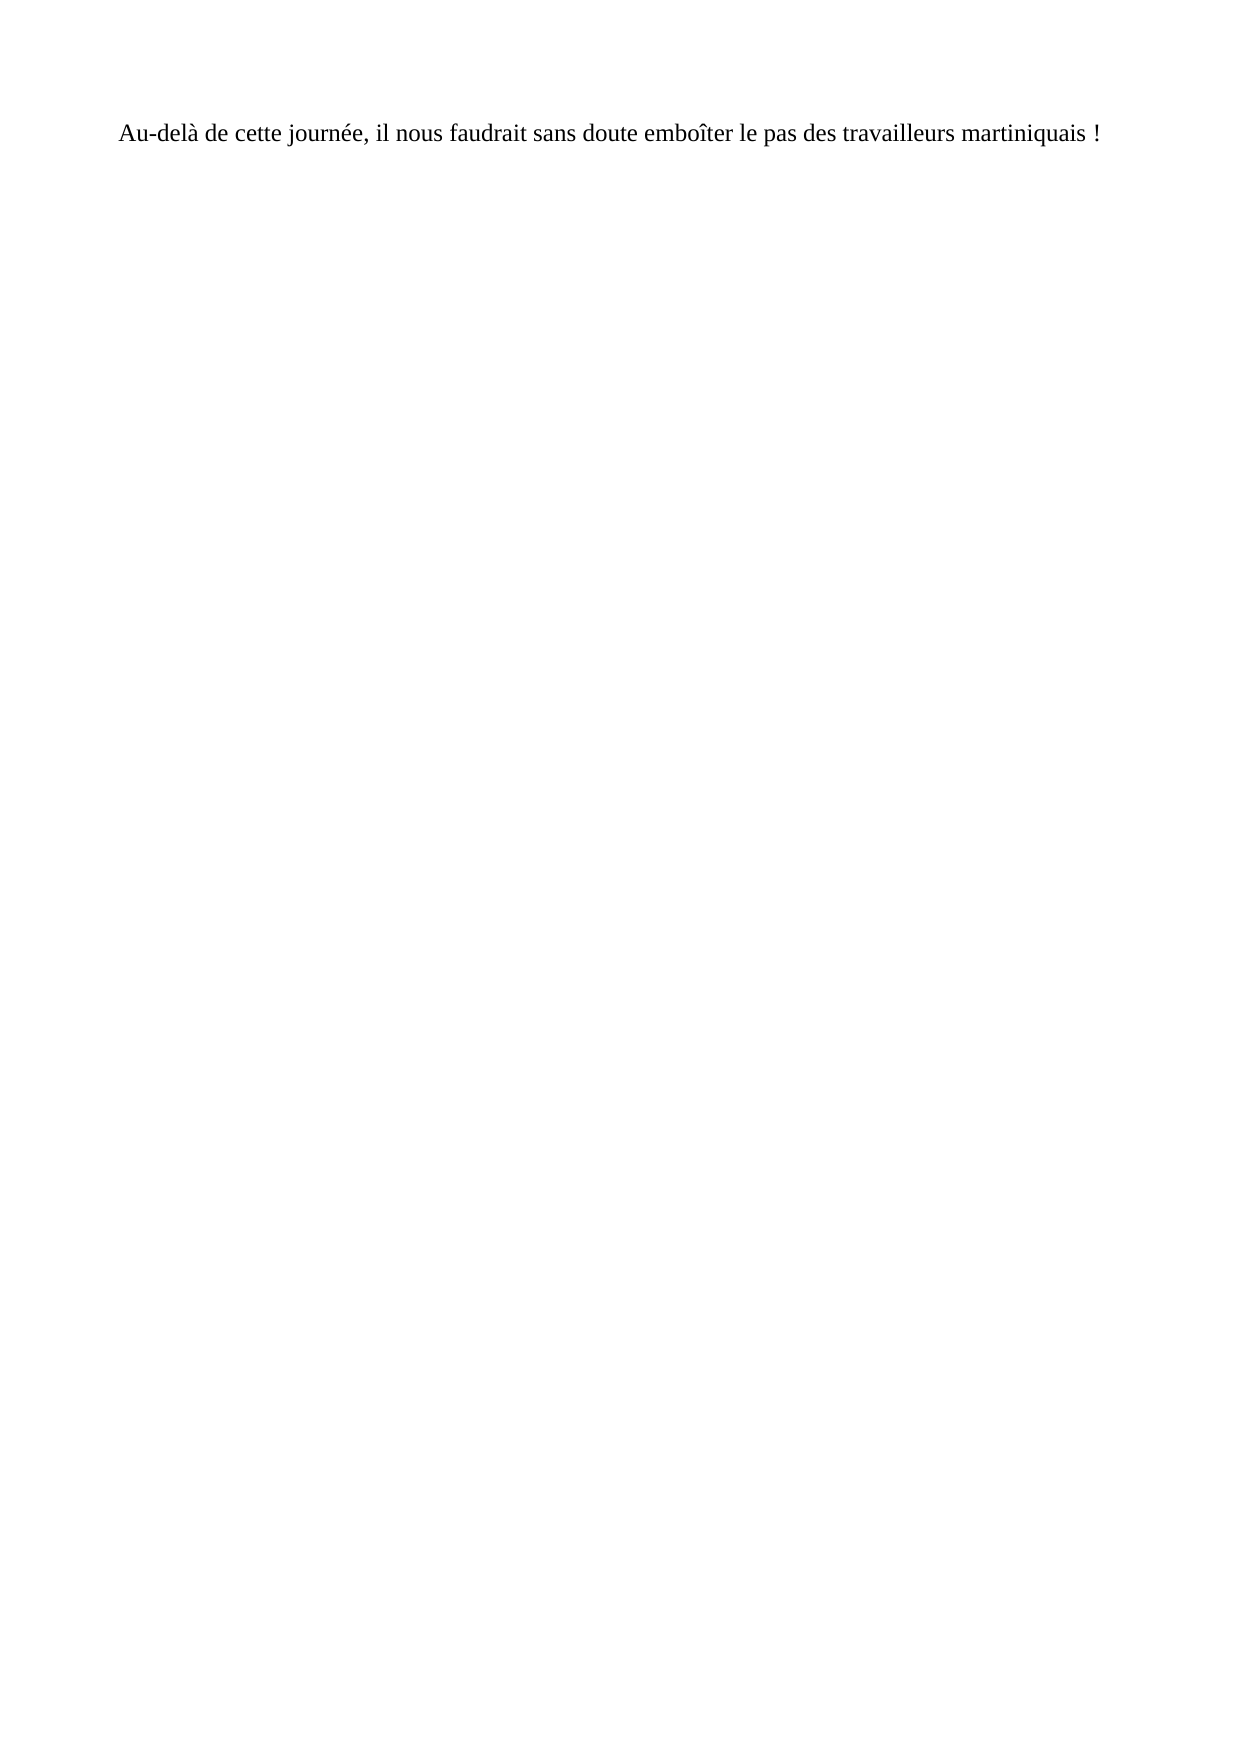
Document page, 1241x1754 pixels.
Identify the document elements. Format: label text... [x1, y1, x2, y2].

text Au-delà de cette journée, il nous faudrait sans doute emboîter le pas des travailleurs martiniquais ! [118, 118, 1122, 147]
